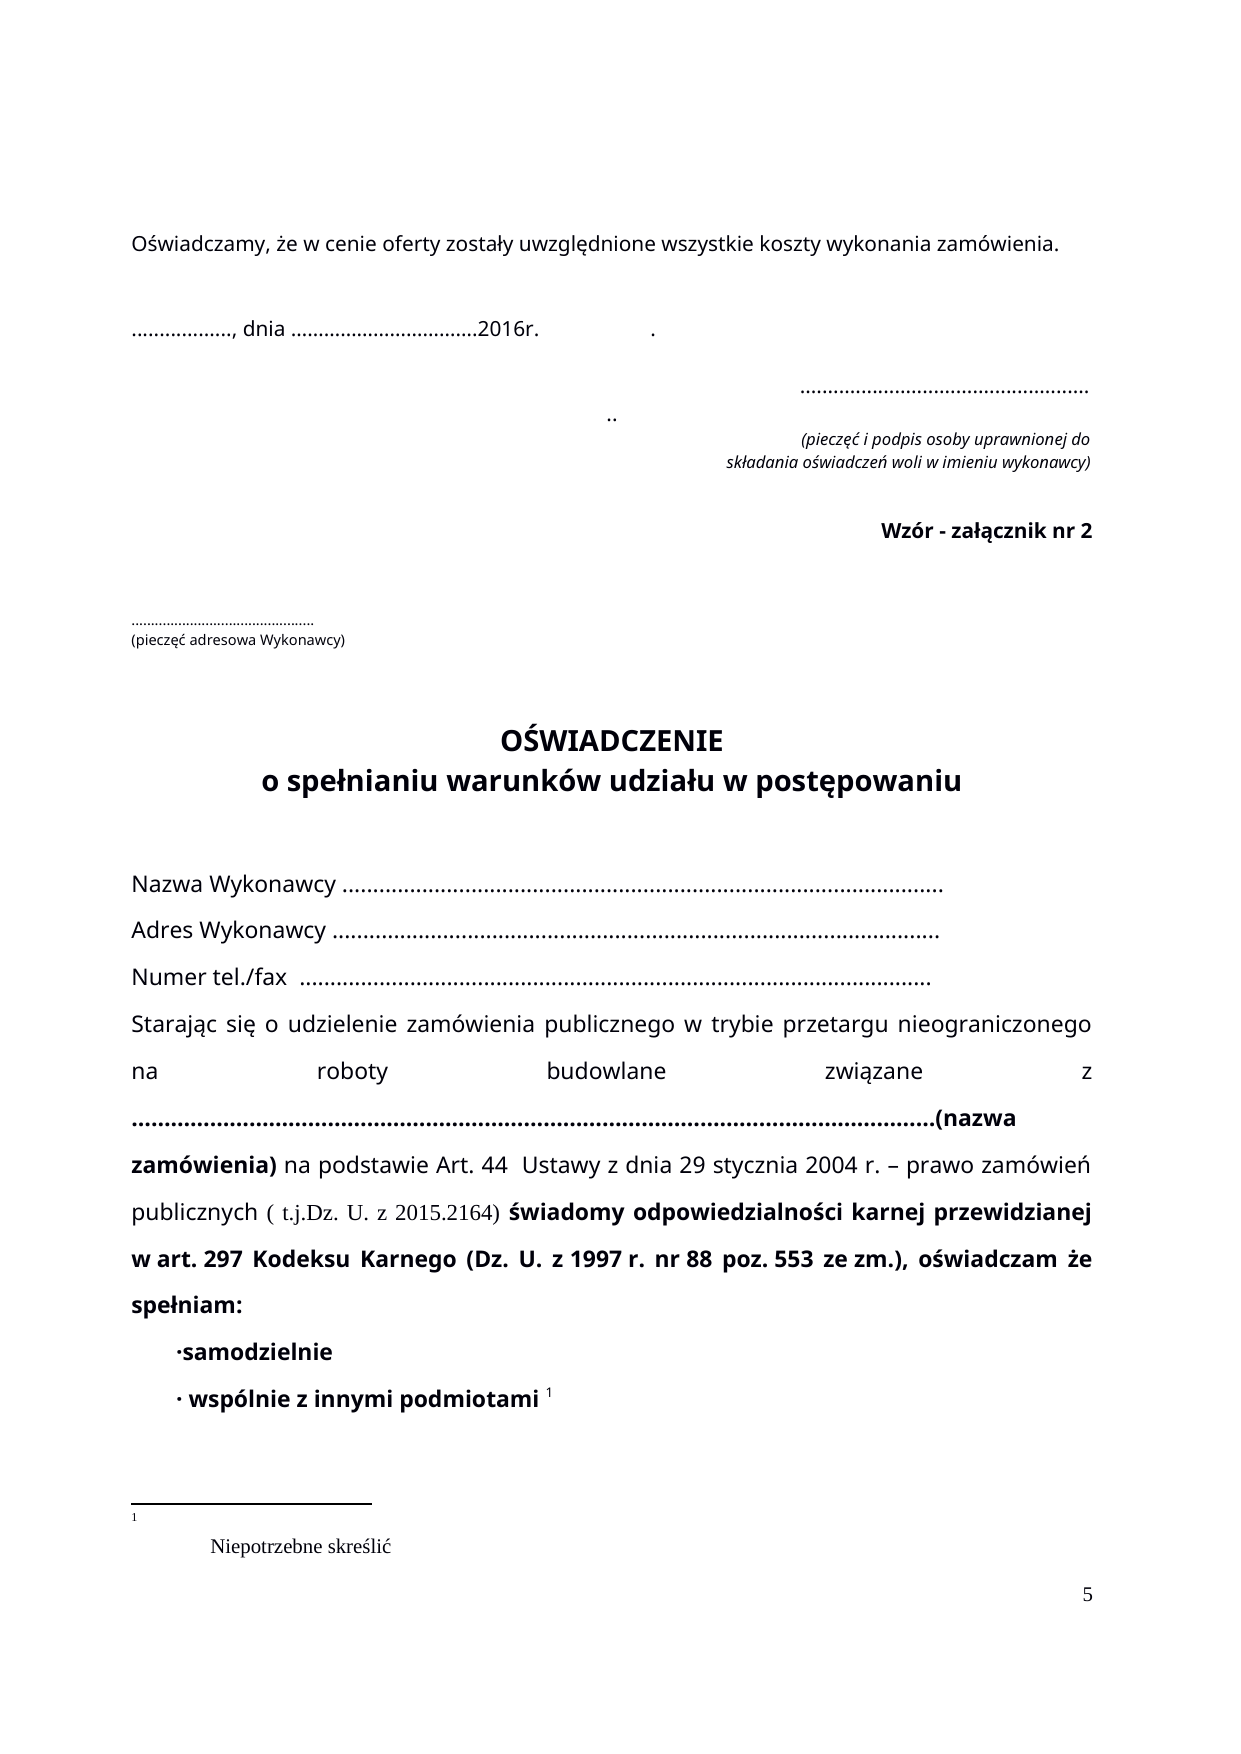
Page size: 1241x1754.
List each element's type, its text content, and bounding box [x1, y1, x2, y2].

text ...................................................... [131, 371, 1092, 428]
text (pieczęć i podpis osoby uprawnionej do składania oświadczeń woli w imieniu wykonawcy) [500, 428, 1092, 473]
list Niepotrzebne skreślić [131, 1534, 1092, 1558]
list wspólnie z innymi podmiotami [176, 1383, 1092, 1414]
text o spełnianiu warunków udziału w postępowaniu [131, 760, 1092, 799]
text Oświadczamy, że w cenie oferty zostały uwzględnione wszystkie koszty wykonania zamówienia. [131, 229, 1092, 257]
text .................., dnia …………………………….2016r. . [131, 314, 1092, 342]
text OŚWIADCZENIE [131, 720, 1092, 760]
text Wzór - załącznik nr 2 [131, 516, 1092, 544]
text Starając się o udzielenie zamówienia publicznego w trybie przetargu nieograniczonego na roboty budowlane związane z ……………………………………………………………………………………………………………(nazwa zamówienia) na podstawie Art. 44 Ustawy z dnia 29 stycznia 2004 r. – prawo zamówień publicznych ( t.j.Dz. U. z 2015.2164) świadomy odpowiedzialności karnej przewidzianej w art. 297 Kodeksu Karnego (Dz. U. z 1997 r. nr 88 poz. 553 ze zm.), oświadczam że spełniam: [131, 1008, 1092, 1321]
list samodzielnie [176, 1336, 1092, 1368]
text ............................................... [131, 609, 1092, 629]
text (pieczęć adresowa Wykonawcy) [131, 629, 1092, 649]
text Nazwa Wykonawcy .................................................................................................. Adres Wykonawcy ................................................................................................... Numer tel./fax ....................................................................................................... [131, 868, 1092, 993]
